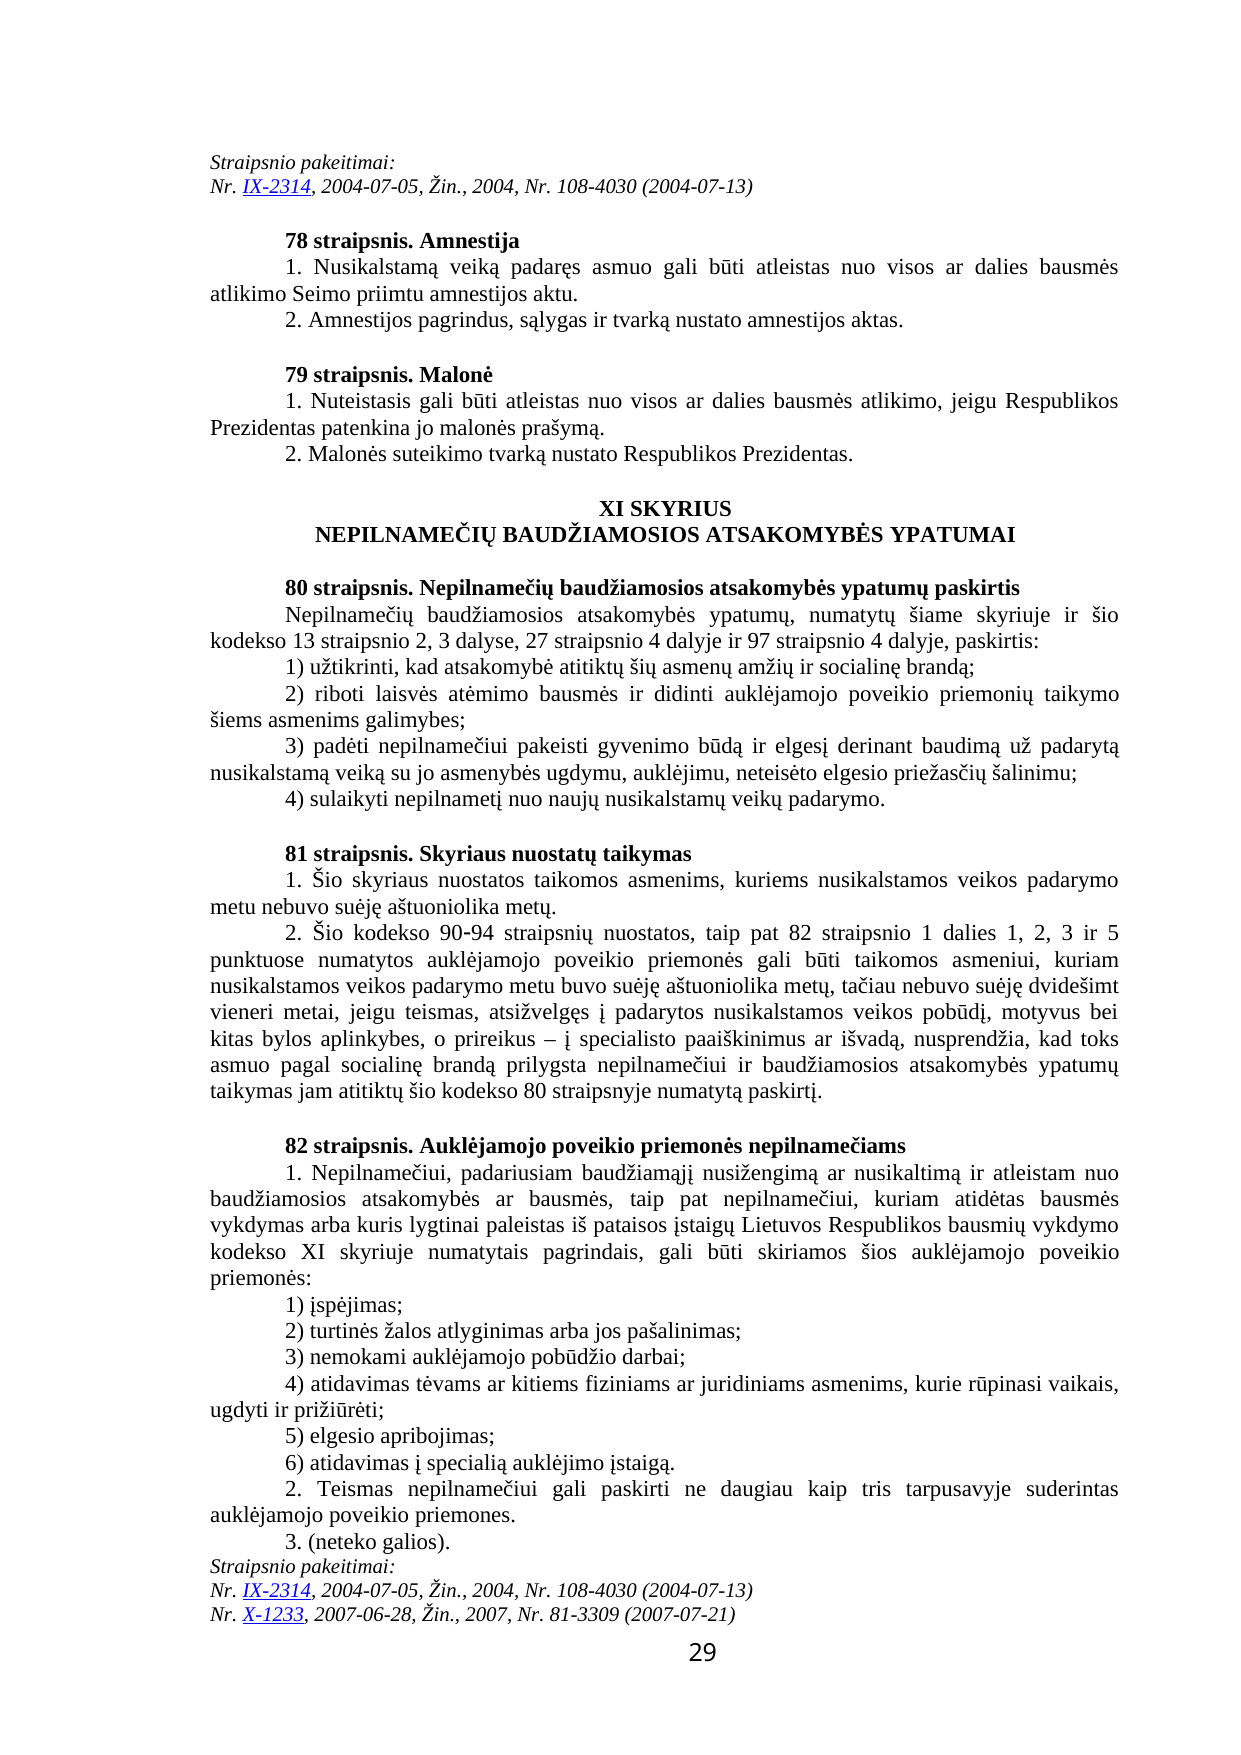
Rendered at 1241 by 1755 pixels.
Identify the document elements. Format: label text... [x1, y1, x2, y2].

text 2) riboti laisvės atėmimo bausmės ir didinti auklėjamojo poveikio priemonių taikymo šiems asmenims galimybes; [210, 680, 1120, 732]
text 1. Šio skyriaus nuostatos taikomos asmenims, kuriems nusikalstamos veikos padarymo metu nebuvo suėję aštuoniolika metų. [210, 867, 1120, 919]
text 3) padėti nepilnamečiui pakeisti gyvenimo būdą ir elgesį derinant baudimą už padarytą nusikalstamą veiką su jo asmenybės ugdymu, auklėjimu, neteisėto elgesio priežasčių šalinimu; [210, 732, 1120, 785]
text 78 straipsnis. Amnestija [210, 227, 1120, 253]
text 4) atidavimas tėvams ar kitiems fiziniams ar juridiniams asmenims, kurie rūpinasi vaikais, ugdyti ir prižiūrėti; [210, 1370, 1120, 1422]
text Nr. IX-2314, 2004-07-05, Žin., 2004, Nr. 108-4030 (2004-07-13) [210, 174, 1120, 198]
text 2. Šio kodekso 9094 straipsnių nuostatos, taip pat 82 straipsnio 1 dalies 1, 2, 3 ir 5 punktuose numatytos auklėjamojo poveikio priemonės gali būti taikomos asmeniui, kuriam nusikalstamos veikos padarymo metu buvo suėję aštuoniolika metų, tačiau nebuvo suėję dvidešimt vieneri metai, jeigu teismas, atsižvelgęs į padarytos nusikalstamos veikos pobūdį, motyvus bei kitas bylos aplinkybes, o prireikus – į specialisto paaiškinimus ar išvadą, nusprendžia, kad toks asmuo pagal socialinę brandą prilygsta nepilnamečiui ir baudžiamosios atsakomybės ypatumų taikymas jam atitiktų šio kodekso 80 straipsnyje numatytą paskirtį. [210, 919, 1120, 1104]
text 5) elgesio apribojimas; [210, 1422, 1120, 1449]
text 81 straipsnis. Skyriaus nuostatų taikymas [210, 840, 1120, 867]
text Nr. IX-2314, 2004-07-05, Žin., 2004, Nr. 108-4030 (2004-07-13) [210, 1578, 1120, 1602]
text 1. Nepilnamečiui, padariusiam baudžiamąjį nusižengimą ar nusikaltimą ir atleistam nuo baudžiamosios atsakomybės ar bausmės, taip pat nepilnamečiui, kuriam atidėtas bausmės vykdymas arba kuris lygtinai paleistas iš pataisos įstaigų Lietuvos Respublikos bausmių vykdymo kodekso XI skyriuje numatytais pagrindais, gali būti skiriamos šios auklėjamojo poveikio priemonės: [210, 1159, 1120, 1291]
text 1) įspėjimas; [210, 1291, 1120, 1317]
text 82 straipsnis. Auklėjamojo poveikio priemonės nepilnamečiams [210, 1132, 1120, 1159]
text 1. Nusikalstamą veiką padaręs asmuo gali būti atleistas nuo visos ar dalies bausmės atlikimo Seimo priimtu amnestijos aktu. [210, 253, 1120, 306]
text 6) atidavimas į specialią auklėjimo įstaigą. [210, 1449, 1120, 1475]
text 2. Amnestijos pagrindus, sąlygas ir tvarką nustato amnestijos aktas. [210, 306, 1120, 332]
text 79 straipsnis. Malonė [210, 361, 1120, 387]
text Nr. X-1233, 2007-06-28, Žin., 2007, Nr. 81-3309 (2007-07-21) [210, 1602, 1120, 1626]
text 3) nemokami auklėjamojo pobūdžio darbai; [210, 1343, 1120, 1370]
subtitle XI SKYRIUS [210, 495, 1120, 522]
text Straipsnio pakeitimai: [210, 150, 1120, 174]
text NEPILNAMEČIŲ BAUDŽIAMOSIOS ATSAKOMYBĖS YPATumai [210, 522, 1120, 548]
text 2) turtinės žalos atlyginimas arba jos pašalinimas; [210, 1317, 1120, 1343]
text 1. Nuteistasis gali būti atleistas nuo visos ar dalies bausmės atlikimo, jeigu Respublikos Prezidentas patenkina jo malonės prašymą. [210, 387, 1120, 440]
text Straipsnio pakeitimai: [210, 1554, 1120, 1578]
text 4) sulaikyti nepilnametį nuo naujų nusikalstamų veikų padarymo. [210, 785, 1120, 811]
text 1) užtikrinti, kad atsakomybė atitiktų šių asmenų amžių ir socialinę brandą; [210, 653, 1120, 680]
text 80 straipsnis. Nepilnamečių baudžiamosios atsakomybės ypatumų paskirtis [210, 574, 1120, 601]
text Nepilnamečių baudžiamosios atsakomybės ypatumų, numatytų šiame skyriuje ir šio kodekso 13 straipsnio 2, 3 dalyse, 27 straipsnio 4 dalyje ir 97 straipsnio 4 dalyje, paskirtis: [210, 601, 1120, 653]
text 3. (neteko galios). [210, 1528, 1120, 1554]
text 2. Teismas nepilnamečiui gali paskirti ne daugiau kaip tris tarpusavyje suderintas auklėjamojo poveikio priemones. [210, 1475, 1120, 1528]
text 2. Malonės suteikimo tvarką nustato Respublikos Prezidentas. [210, 440, 1120, 466]
